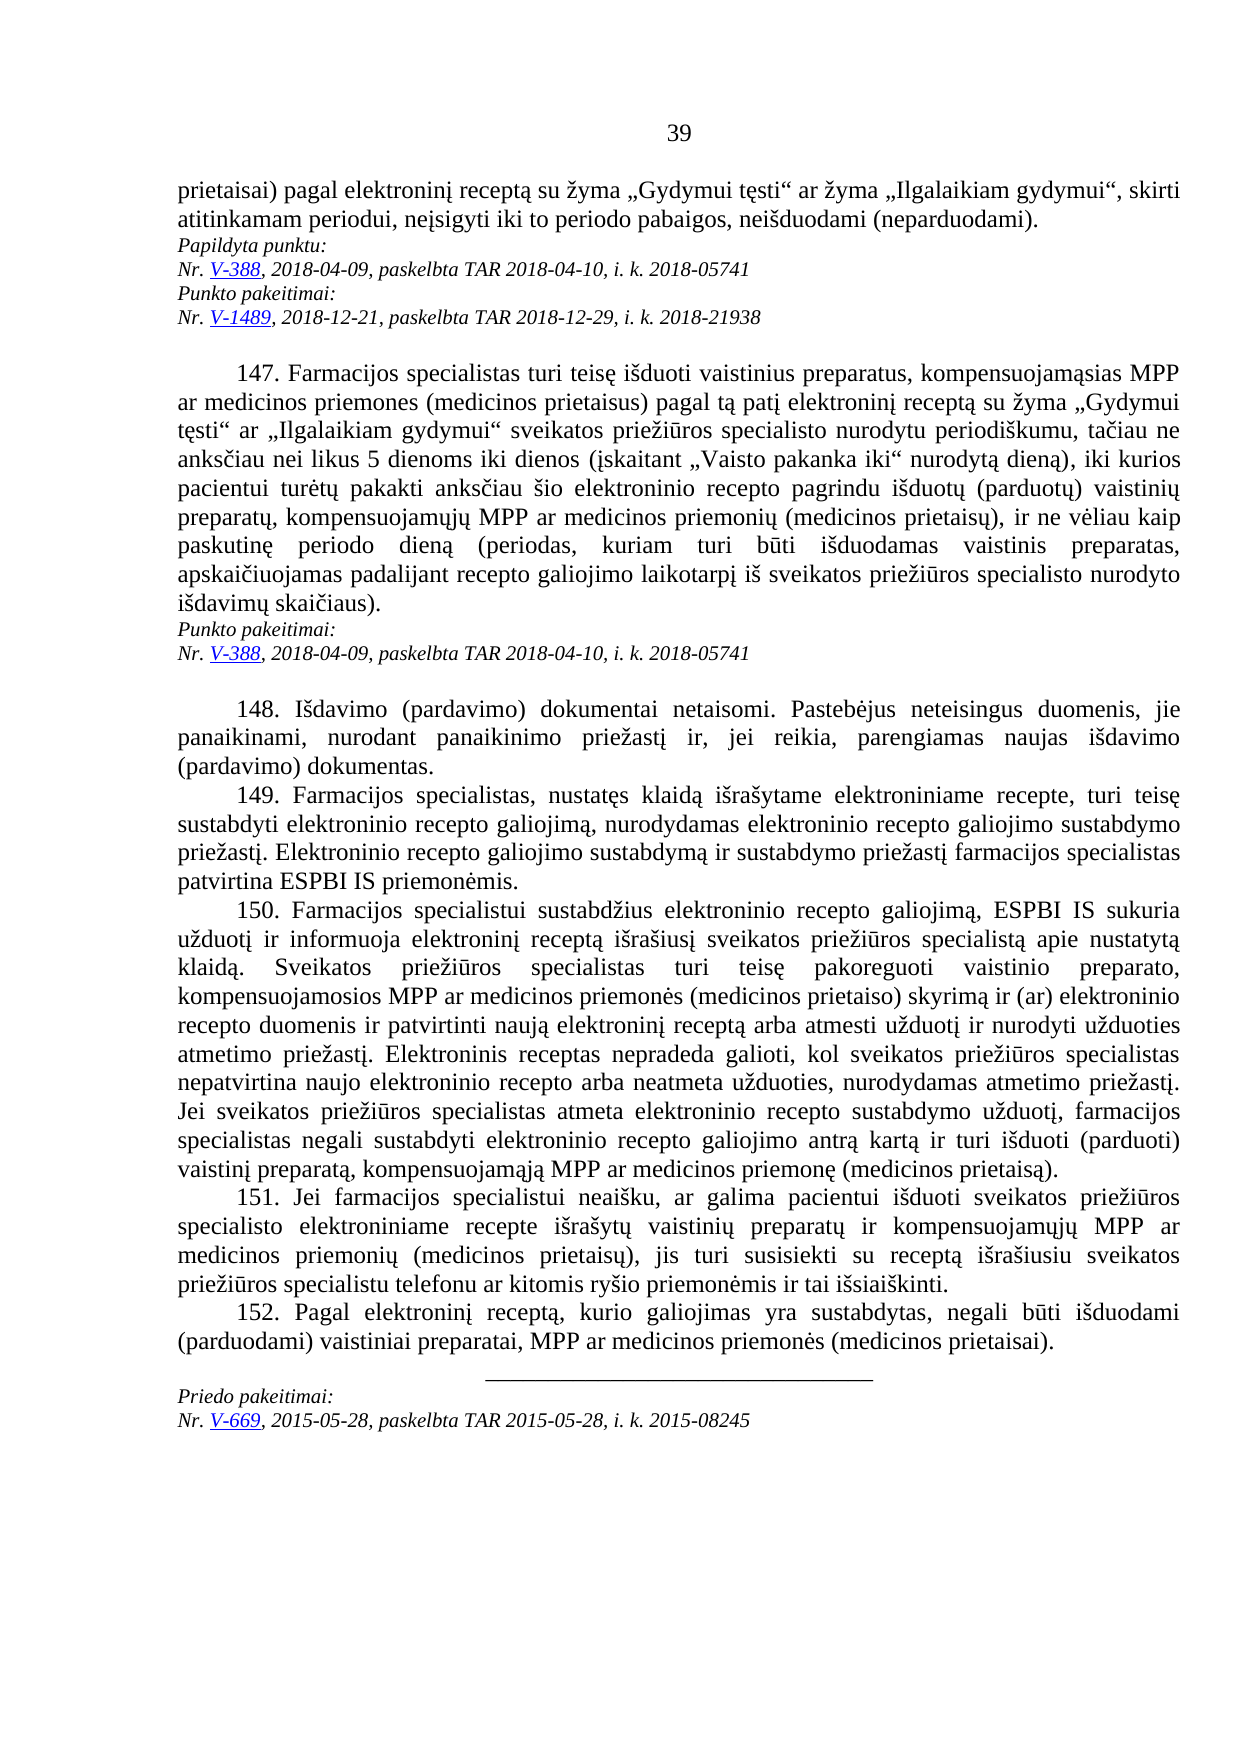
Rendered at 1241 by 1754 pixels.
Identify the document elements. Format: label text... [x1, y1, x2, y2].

text 150. Farmacijos specialistui sustabdžius elektroninio recepto galiojimą, ESPBI IS sukuria užduotį ir informuoja elektroninį receptą išrašiusį sveikatos priežiūros specialistą apie nustatytą klaidą. Sveikatos priežiūros specialistas turi teisę pakoreguoti vaistinio preparato, kompensuojamosios MPP ar medicinos priemonės (medicinos prietaiso) skyrimą ir (ar) elektroninio recepto duomenis ir patvirtinti naują elektroninį receptą arba atmesti užduotį ir nurodyti užduoties atmetimo priežastį. Elektroninis receptas nepradeda galioti, kol sveikatos priežiūros specialistas nepatvirtina naujo elektroninio recepto arba neatmeta užduoties, nurodydamas atmetimo priežastį. Jei sveikatos priežiūros specialistas atmeta elektroninio recepto sustabdymo užduotį, farmacijos specialistas negali sustabdyti elektroninio recepto galiojimo antrą kartą ir turi išduoti (parduoti) vaistinį preparatą, kompensuojamąją MPP ar medicinos priemonę (medicinos prietaisą). [177, 895, 1181, 1182]
text Nr. V-388, 2018-04-09, paskelbta TAR 2018-04-10, i. k. 2018-05741 [177, 641, 1181, 665]
text 152. Pagal elektroninį receptą, kurio galiojimas yra sustabdytas, negali būti išduodami (parduodami) vaistiniai preparatai, MPP ar medicinos priemonės (medicinos prietaisai). [177, 1297, 1181, 1355]
text Nr. V-1489, 2018-12-21, paskelbta TAR 2018-12-29, i. k. 2018-21938 [177, 305, 1181, 329]
text Nr. V-388, 2018-04-09, paskelbta TAR 2018-04-10, i. k. 2018-05741 [177, 257, 1181, 281]
text Priedo pakeitimai: [177, 1384, 1181, 1408]
text Papildyta punktu: [177, 233, 1181, 257]
text Nr. V-669, 2015-05-28, paskelbta TAR 2015-05-28, i. k. 2015-08245 [177, 1408, 1181, 1432]
text Punkto pakeitimai: [177, 617, 1181, 641]
text 148. Išdavimo (pardavimo) dokumentai netaisomi. Pastebėjus neteisingus duomenis, jie panaikinami, nurodant panaikinimo priežastį ir, jei reikia, parengiamas naujas išdavimo (pardavimo) dokumentas. [177, 694, 1181, 780]
text 149. Farmacijos specialistas, nustatęs klaidą išrašytame elektroniniame recepte, turi teisę sustabdyti elektroninio recepto galiojimą, nurodydamas elektroninio recepto galiojimo sustabdymo priežastį. Elektroninio recepto galiojimo sustabdymą ir sustabdymo priežastį farmacijos specialistas patvirtina ESPBI IS priemonėmis. [177, 780, 1181, 895]
text prietaisai) pagal elektroninį receptą su žyma „Gydymui tęsti“ ar žyma „Ilgalaikiam gydymui“, skirti atitinkamam periodui, neįsigyti iki to periodo pabaigos, neišduodami (neparduodami). [177, 176, 1181, 233]
text 151. Jei farmacijos specialistui neaišku, ar galima pacientui išduoti sveikatos priežiūros specialisto elektroniniame recepte išrašytų vaistinių preparatų ir kompensuojamųjų MPP ar medicinos priemonių (medicinos prietaisų), jis turi susisiekti su receptą išrašiusiu sveikatos priežiūros specialistu telefonu ar kitomis ryšio priemonėmis ir tai išsiaiškinti. [177, 1182, 1181, 1297]
text Punkto pakeitimai: [177, 281, 1181, 305]
text _______________________________ [177, 1355, 1181, 1384]
text 147. Farmacijos specialistas turi teisę išduoti vaistinius preparatus, kompensuojamąsias MPP ar medicinos priemones (medicinos prietaisus) pagal tą patį elektroninį receptą su žyma „Gydymui tęsti“ ar „Ilgalaikiam gydymui“ sveikatos priežiūros specialisto nurodytu periodiškumu, tačiau ne anksčiau nei likus 5 dienoms iki dienos (įskaitant „Vaisto pakanka iki“ nurodytą dieną), iki kurios pacientui turėtų pakakti anksčiau šio elektroninio recepto pagrindu išduotų (parduotų) vaistinių preparatų, kompensuojamųjų MPP ar medicinos priemonių (medicinos prietaisų), ir ne vėliau kaip paskutinę periodo dieną (periodas, kuriam turi būti išduodamas vaistinis preparatas, apskaičiuojamas padalijant recepto galiojimo laikotarpį iš sveikatos priežiūros specialisto nurodyto išdavimų skaičiaus). [177, 358, 1181, 617]
